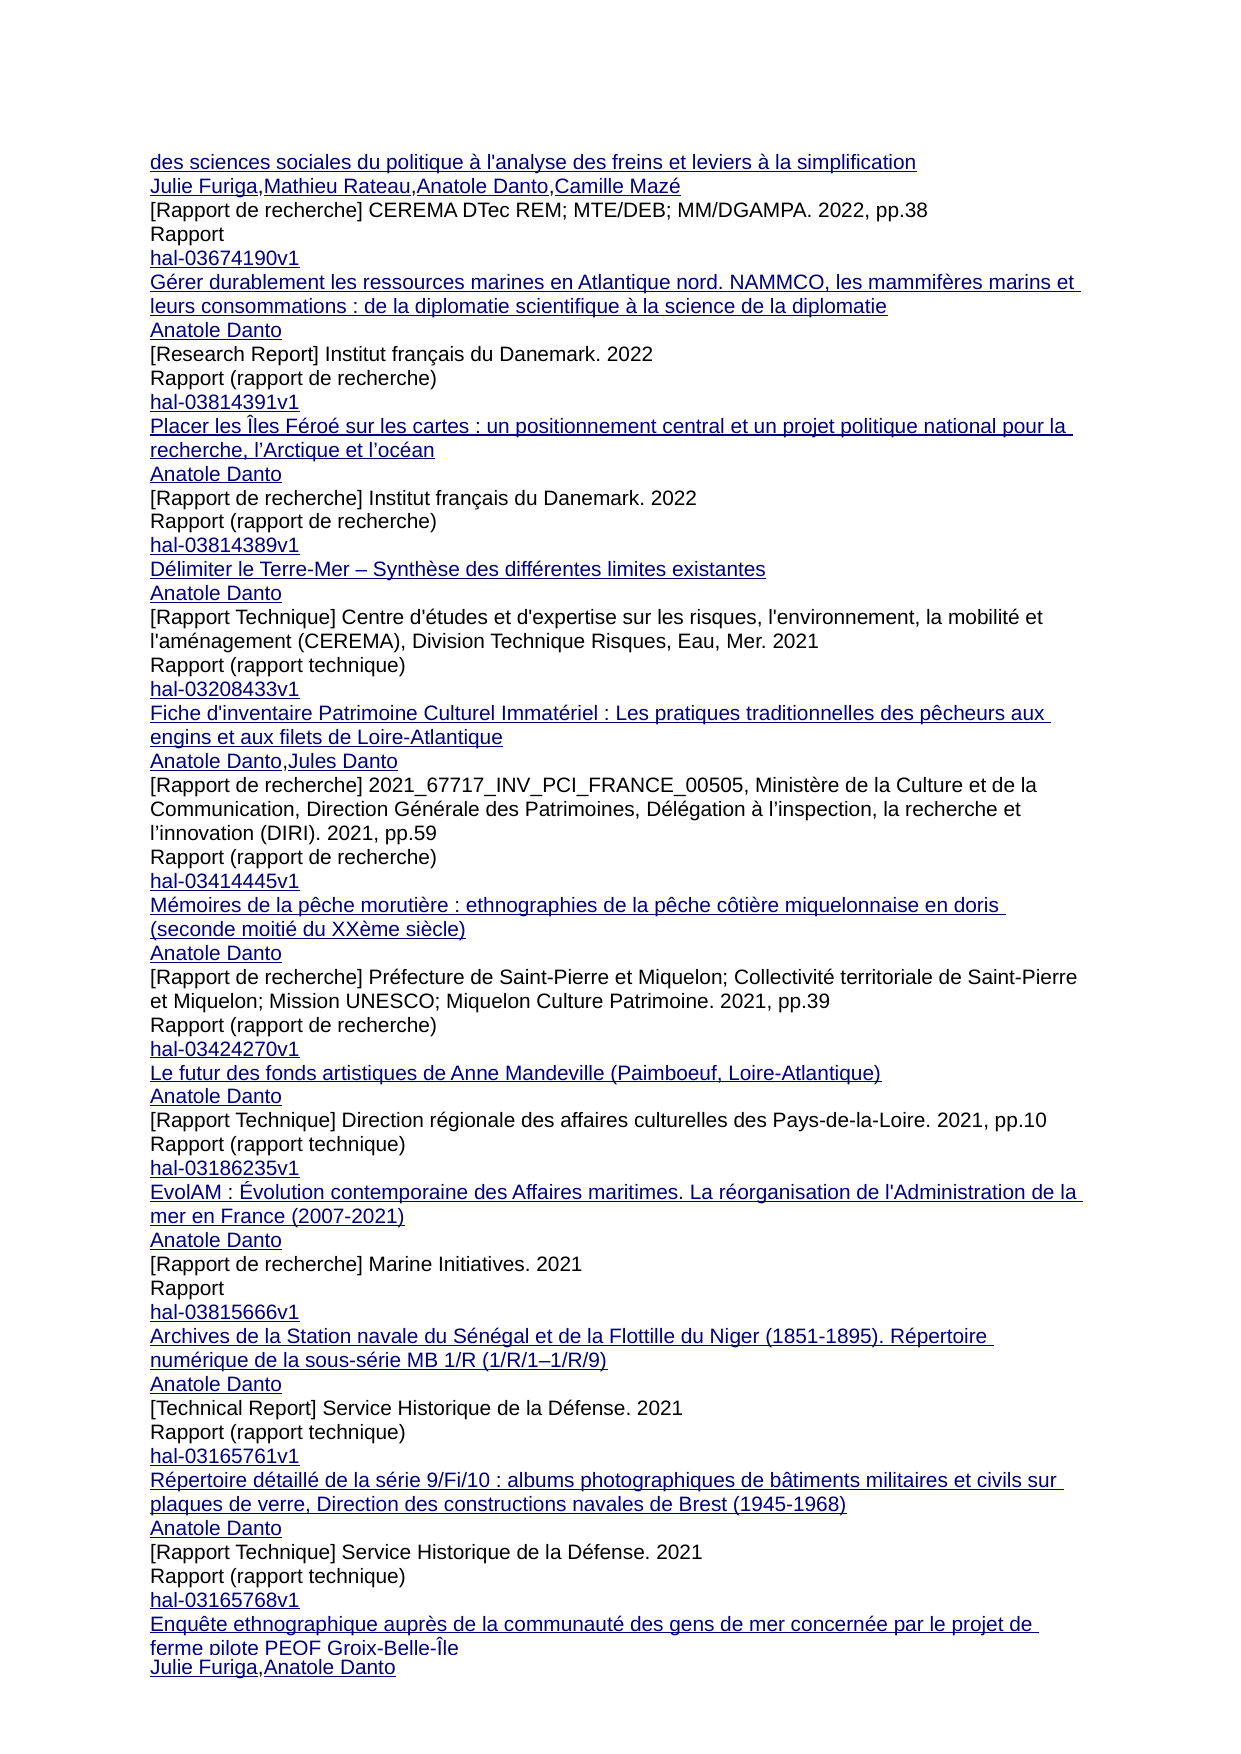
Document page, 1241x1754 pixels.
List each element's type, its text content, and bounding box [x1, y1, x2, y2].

table_cell Enquête ethnographique auprès de la communauté des gens de mer concernée par le projet de ferme pilote PEOF Groix-Belle-Île Julie Furiga,Anatole Danto [150, 1611, 1090, 1679]
table_cell Fiche d'inventaire Patrimoine Culturel Immatériel : Les pratiques traditionnelles des pêcheurs aux engins et aux filets de Loire-Atlantique Anatole Danto,Jules Danto [Rapport de recherche] 2021_67717_INV_PCI_FRANCE_00505, Ministère de la Culture et de la Communication, Direction Générale des Patrimoines, Délégation à l’inspection, la recherche et l’innovation (DIRI). 2021, pp.59 Rapport (rapport de recherche) hal-03414445v1 [150, 701, 1090, 893]
table_cell Répertoire détaillé de la série 9/Fi/10 : albums photographiques de bâtiments militaires et civils sur plaques de verre, Direction des constructions navales de Brest (1945-1968) Anatole Danto [Rapport Technique] Service Historique de la Défense. 2021 Rapport (rapport technique) hal-03165768v1 [150, 1468, 1090, 1611]
table_cell des sciences sociales du politique à l'analyse des freins et leviers à la simplification Julie Furiga,Mathieu Rateau,Anatole Danto,Camille Mazé [Rapport de recherche] CEREMA DTec REM; MTE/DEB; MM/DGAMPA. 2022, pp.38 Rapport hal-03674190v1 [150, 150, 1090, 270]
table_cell Le futur des fonds artistiques de Anne Mandeville (Paimboeuf, Loire-Atlantique) Anatole Danto [Rapport Technique] Direction régionale des affaires culturelles des Pays-de-la-Loire. 2021, pp.10 Rapport (rapport technique) hal-03186235v1 [150, 1060, 1090, 1180]
table_cell Placer les Îles Féroé sur les cartes : un positionnement central et un projet politique national pour la recherche, l’Arctique et l’océan Anatole Danto [Rapport de recherche] Institut français du Danemark. 2022 Rapport (rapport de recherche) hal-03814389v1 [150, 414, 1090, 557]
table_cell Délimiter le Terre-Mer – Synthèse des différentes limites existantes Anatole Danto [Rapport Technique] Centre d'études et d'expertise sur les risques, l'environnement, la mobilité et l'aménagement (CEREMA), Division Technique Risques, Eau, Mer. 2021 Rapport (rapport technique) hal-03208433v1 [150, 557, 1090, 701]
table_cell Gérer durablement les ressources marines en Atlantique nord. NAMMCO, les mammifères marins et leurs consommations : de la diplomatie scientifique à la science de la diplomatie Anatole Danto [Research Report] Institut français du Danemark. 2022 Rapport (rapport de recherche) hal-03814391v1 [150, 270, 1090, 413]
table_cell EvolAM : Évolution contemporaine des Affaires maritimes. La réorganisation de l'Administration de la mer en France (2007-2021) Anatole Danto [Rapport de recherche] Marine Initiatives. 2021 Rapport hal-03815666v1 [150, 1180, 1090, 1324]
table_cell Archives de la Station navale du Sénégal et de la Flottille du Niger (1851-1895). Répertoire numérique de la sous-série MB 1/R (1/R/1–1/R/9) Anatole Danto [Technical Report] Service Historique de la Défense. 2021 Rapport (rapport technique) hal-03165761v1 [150, 1324, 1090, 1468]
table_cell Mémoires de la pêche morutière : ethnographies de la pêche côtière miquelonnaise en doris (seconde moitié du XXème siècle) Anatole Danto [Rapport de recherche] Préfecture de Saint-Pierre et Miquelon; Collectivité territoriale de Saint-Pierre et Miquelon; Mission UNESCO; Miquelon Culture Patrimoine. 2021, pp.39 Rapport (rapport de recherche) hal-03424270v1 [150, 893, 1090, 1060]
